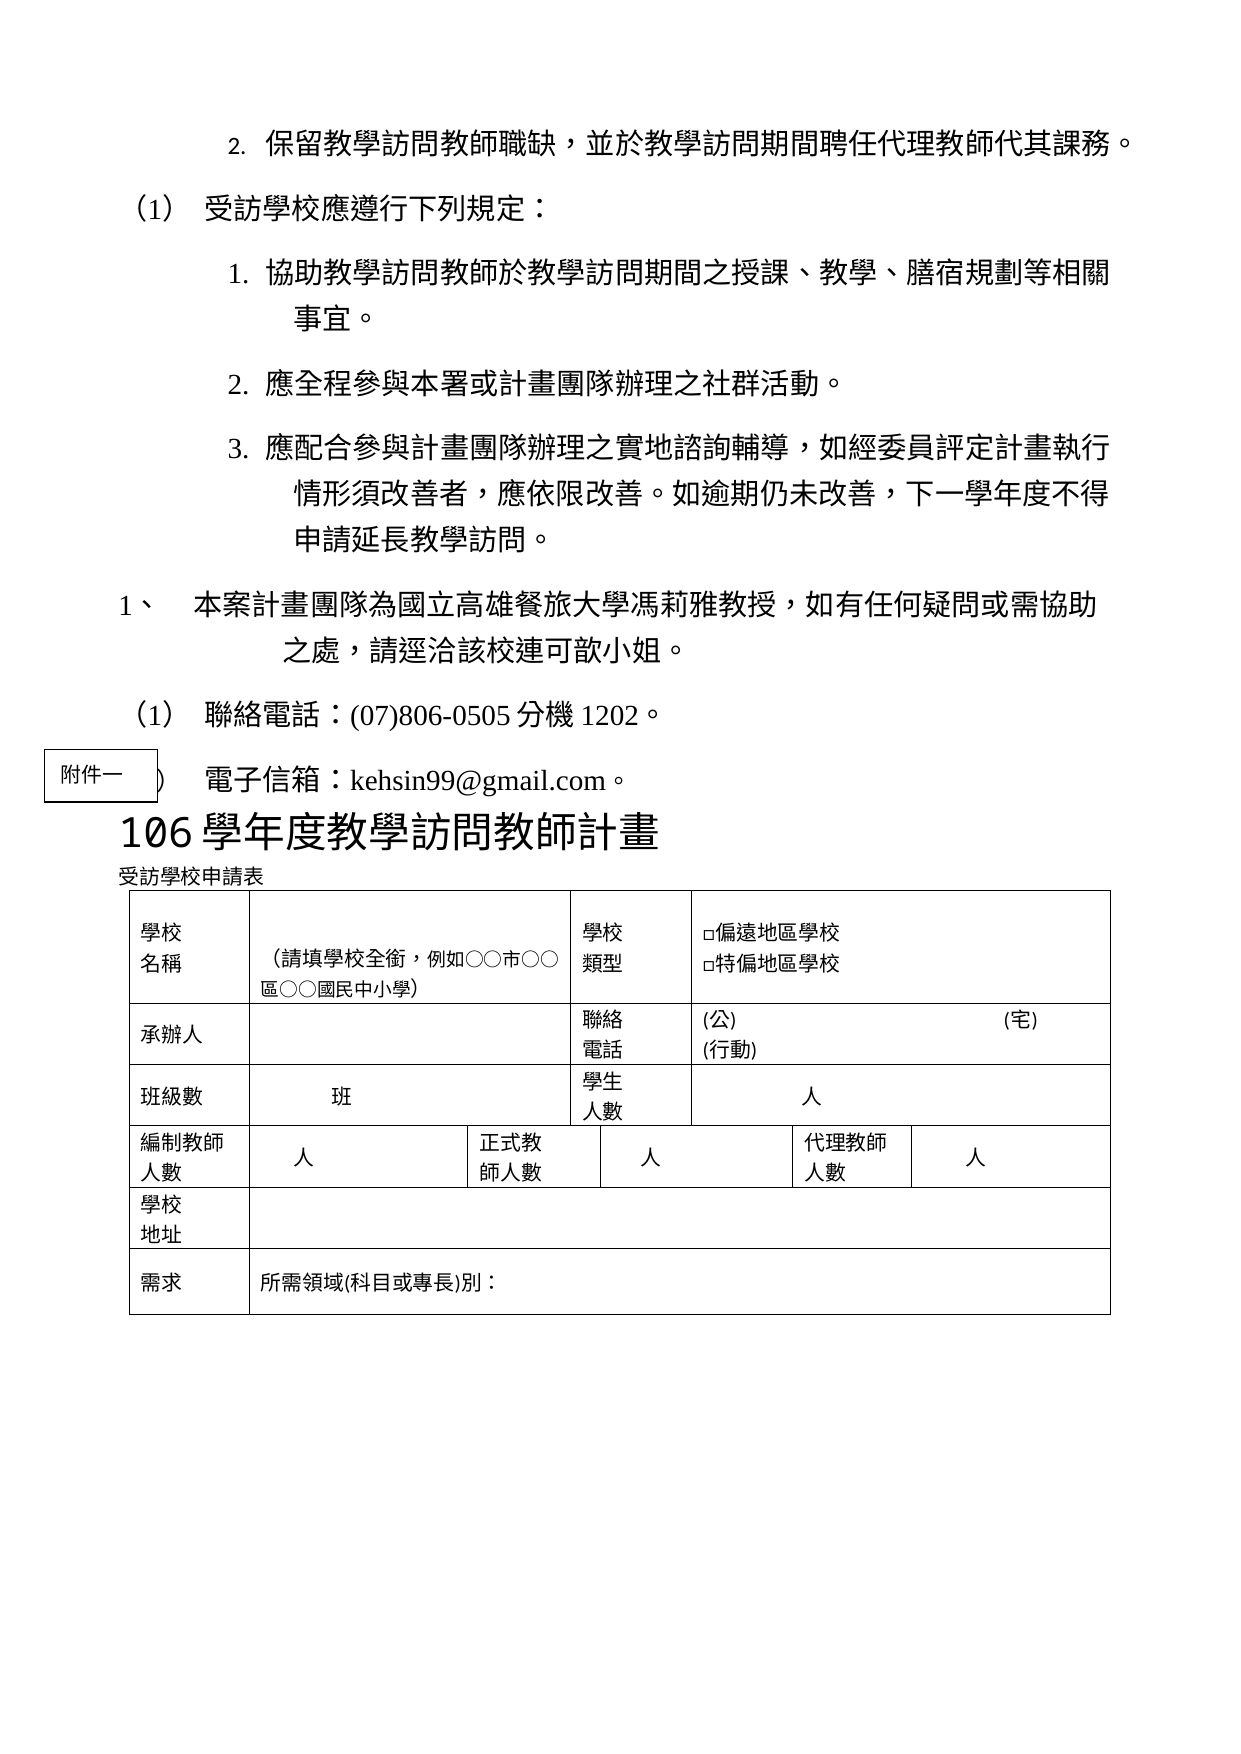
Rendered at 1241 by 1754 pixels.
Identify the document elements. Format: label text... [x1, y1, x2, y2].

table_cell 人 [912, 1126, 1110, 1187]
list 協助教學訪問教師於教學訪問期間之授課、教學、膳宿規劃等相關事宜。 [227, 247, 1122, 339]
table_cell 學生 人數 [571, 1065, 691, 1125]
table_header □偏遠地區學校 □特偏地區學校 [692, 891, 1110, 1002]
list 受訪學校應遵行下列規定： [118, 183, 1122, 228]
list 電子信箱：kehsin99@gmail.com。 [158, 753, 1122, 799]
table_header （請填學校全銜，例如○○市○○區○○國民中小學） [250, 891, 570, 1002]
list 聯絡電話：(07)806-0505分機1202。 [118, 689, 1122, 735]
text 受訪學校申請表 [118, 860, 1122, 890]
table_cell (公) (宅) (行動) [692, 1004, 1110, 1064]
table_cell 人 [692, 1065, 1110, 1125]
table_header 學校 名稱 [130, 891, 249, 1002]
table_cell 人 [250, 1126, 467, 1187]
table_cell [250, 1188, 1110, 1248]
table_cell 代理教師人數 [793, 1126, 911, 1187]
text 附件一 [60, 758, 142, 788]
table_cell 班級數 [130, 1065, 249, 1125]
text 106學年度教學訪問教師計畫 [118, 799, 1122, 860]
table_cell 正式教 師人數 [468, 1126, 600, 1187]
table_cell [250, 1004, 570, 1064]
table_cell 所需領域(科目或專長)別： [250, 1249, 1110, 1314]
table_cell 人 [601, 1126, 792, 1187]
table_cell 學校 地址 [130, 1188, 249, 1248]
list 本案計畫團隊為國立高雄餐旅大學馮莉雅教授，如有任何疑問或需協助之處，請逕洽該校連可歆小姐。 [118, 578, 1122, 670]
table_header 學校 類型 [571, 891, 691, 1002]
text 106學年度教學訪問教師計畫 [45, 750, 157, 801]
table_cell 編制教師人數 [130, 1126, 249, 1187]
table_cell 需求 [130, 1249, 249, 1314]
list 保留教學訪問教師職缺，並於教學訪問期間聘任代理教師代其課務。 [227, 118, 1122, 164]
table_cell 班 [250, 1065, 570, 1125]
table_cell 聯絡 電話 [571, 1004, 691, 1064]
list 應配合參與計畫團隊辦理之實地諮詢輔導，如經委員評定計畫執行情形須改善者，應依限改善。如逾期仍未改善，下一學年度不得申請延長教學訪問。 [227, 422, 1122, 560]
list 應全程參與本署或計畫團隊辦理之社群活動。 [227, 358, 1122, 403]
table_cell 承辦人 [130, 1004, 249, 1064]
